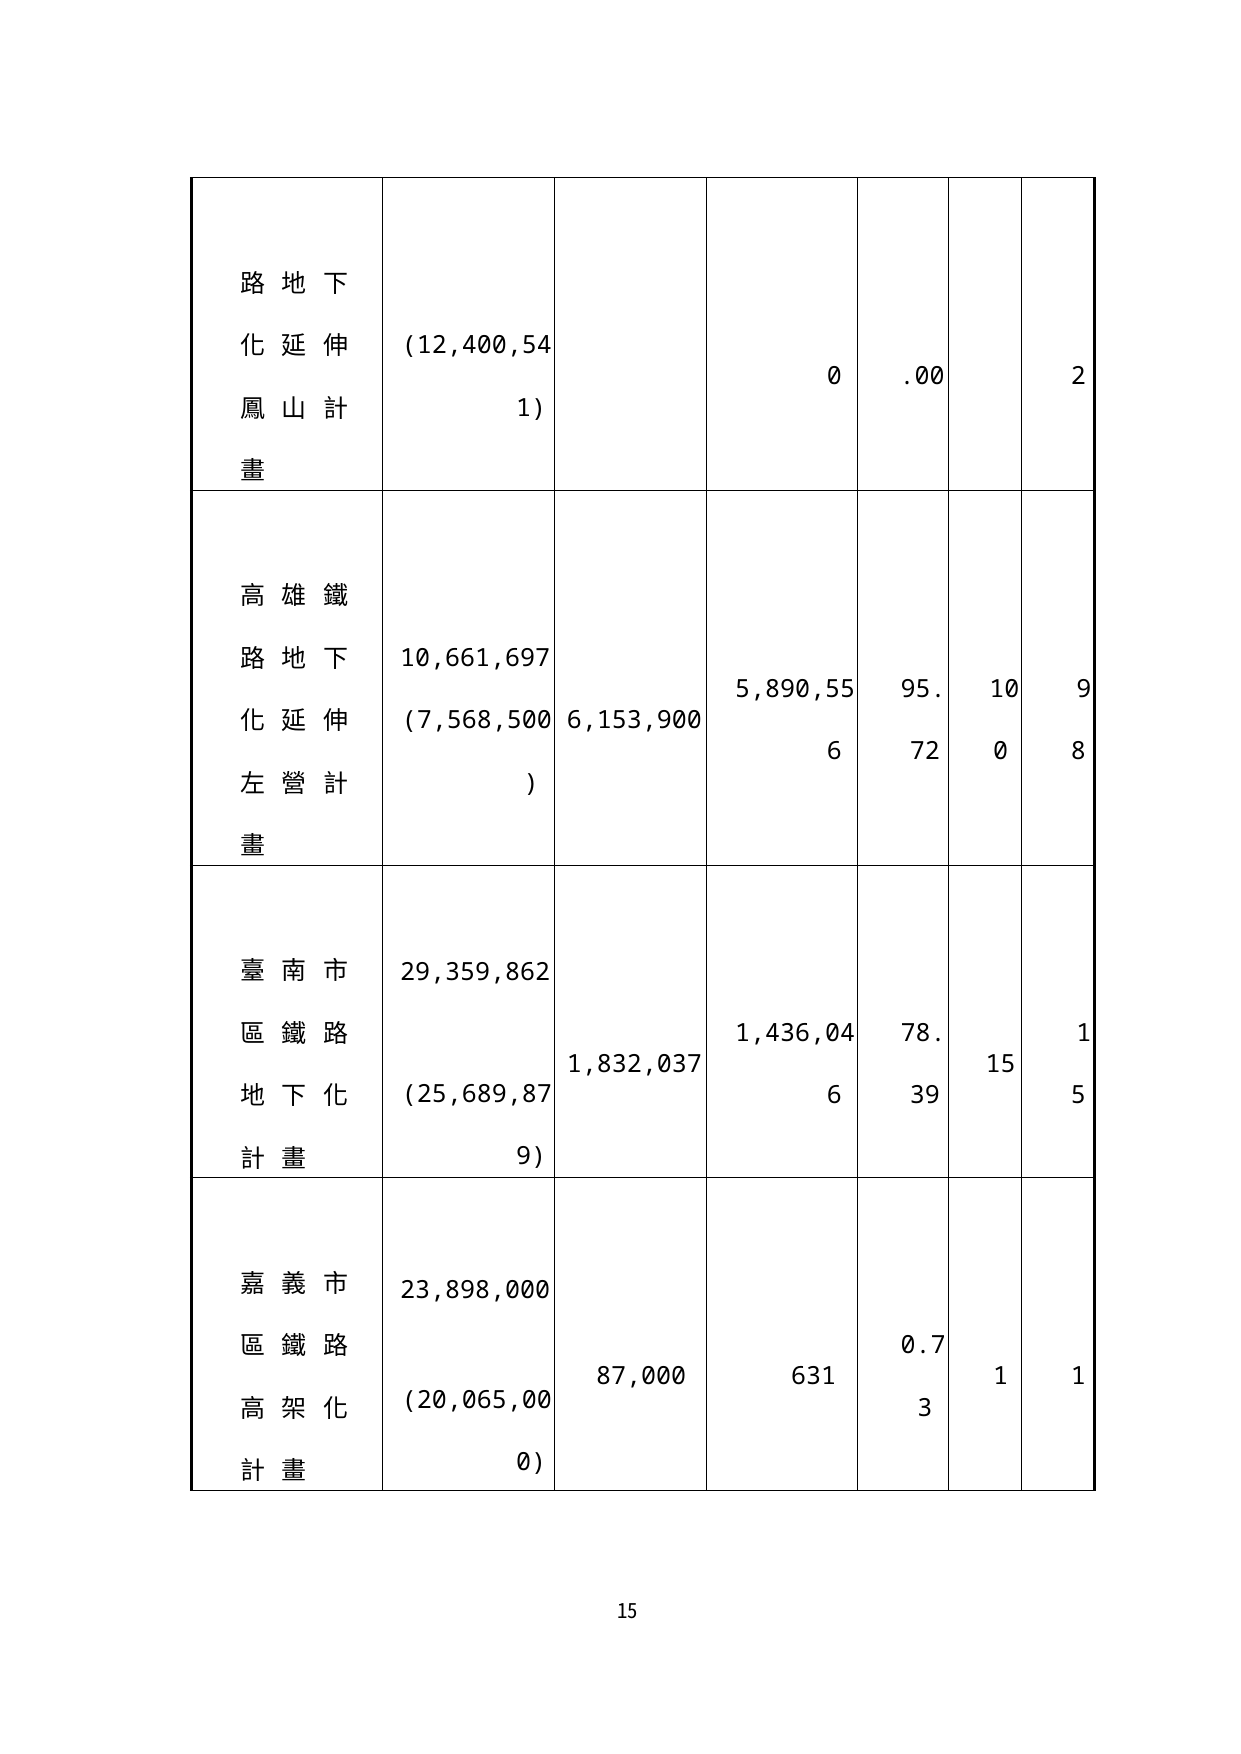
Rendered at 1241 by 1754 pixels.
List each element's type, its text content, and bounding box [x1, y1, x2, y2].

table_cell 臺南市區鐵路地下化計畫 [193, 866, 382, 1177]
table_cell 6,153,900 [555, 491, 706, 865]
table_cell 15 [949, 866, 1021, 1177]
table_cell 100 [949, 491, 1021, 865]
table_cell 23,898,000 (20,065,000) [383, 1178, 554, 1490]
table_cell 1 [949, 1178, 1021, 1490]
table_cell 嘉義市區鐵路高架化計畫 [193, 1178, 382, 1490]
table_cell 631 [707, 1178, 857, 1490]
table_cell 0.73 [858, 1178, 948, 1490]
table_cell 78.39 [858, 866, 948, 1177]
table_cell 高雄鐵路地下化延伸左營計畫 [193, 491, 382, 865]
table_cell 29,359,862 (25,689,879) [383, 866, 554, 1177]
table_cell 95.72 [858, 491, 948, 865]
table_cell 2 [1022, 178, 1093, 490]
table_cell 1 [1022, 1178, 1093, 1490]
table_cell [555, 178, 706, 490]
table_cell 1,436,046 [707, 866, 857, 1177]
table_cell [949, 178, 1021, 490]
table_cell 5,890,556 [707, 491, 857, 865]
table_cell 87,000 [555, 1178, 706, 1490]
table_cell 路地下化延伸鳳山計畫 [193, 178, 382, 490]
table_cell 1,832,037 [555, 866, 706, 1177]
table_cell .00 [858, 178, 948, 490]
table_cell (12,400,541) [383, 178, 554, 490]
table_cell 10,661,697 (7,568,500) [383, 491, 554, 865]
table_cell 15 [1022, 866, 1093, 1177]
table_cell 0 [707, 178, 857, 490]
table_cell 98 [1022, 491, 1093, 865]
